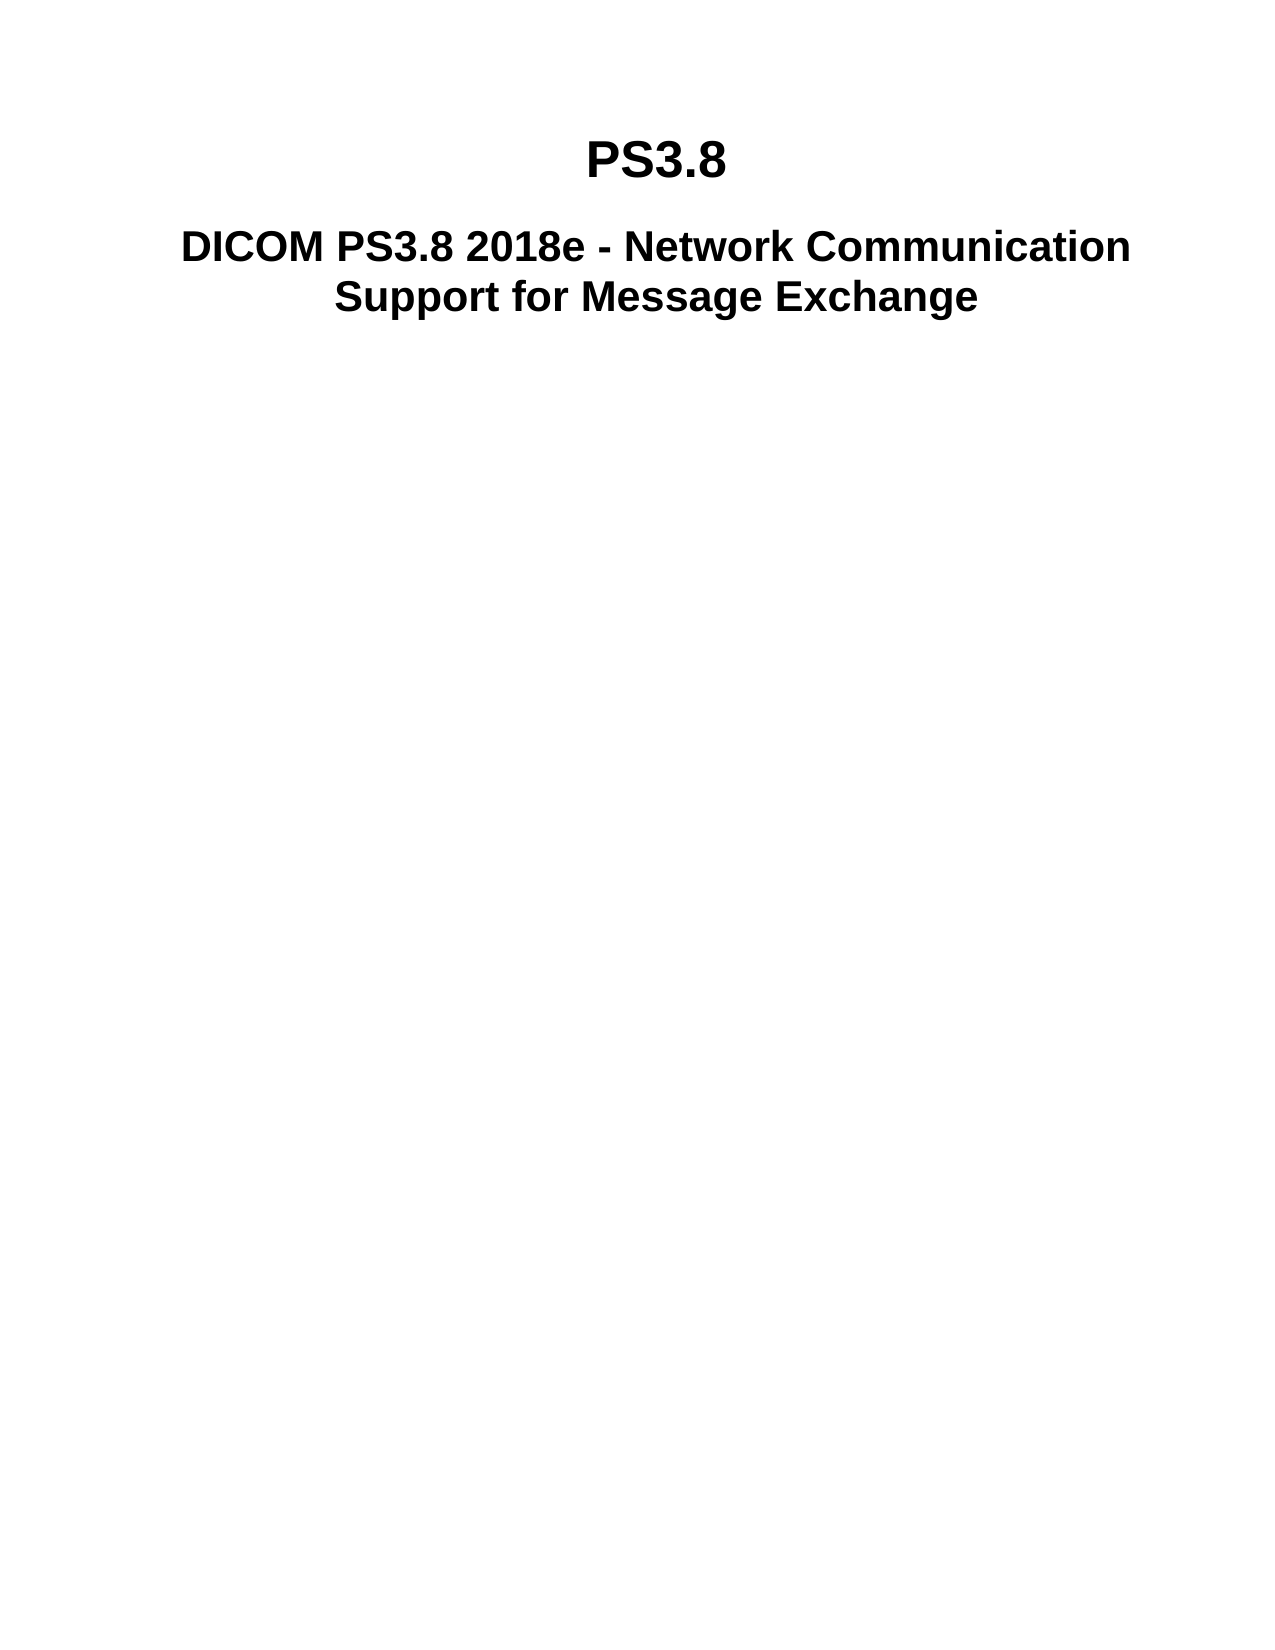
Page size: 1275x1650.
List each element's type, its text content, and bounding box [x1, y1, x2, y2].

text PS3.8 [112, 129, 1200, 188]
text DICOM PS3.8 2018e - Network Communication Support for Message Exchange [112, 221, 1200, 320]
